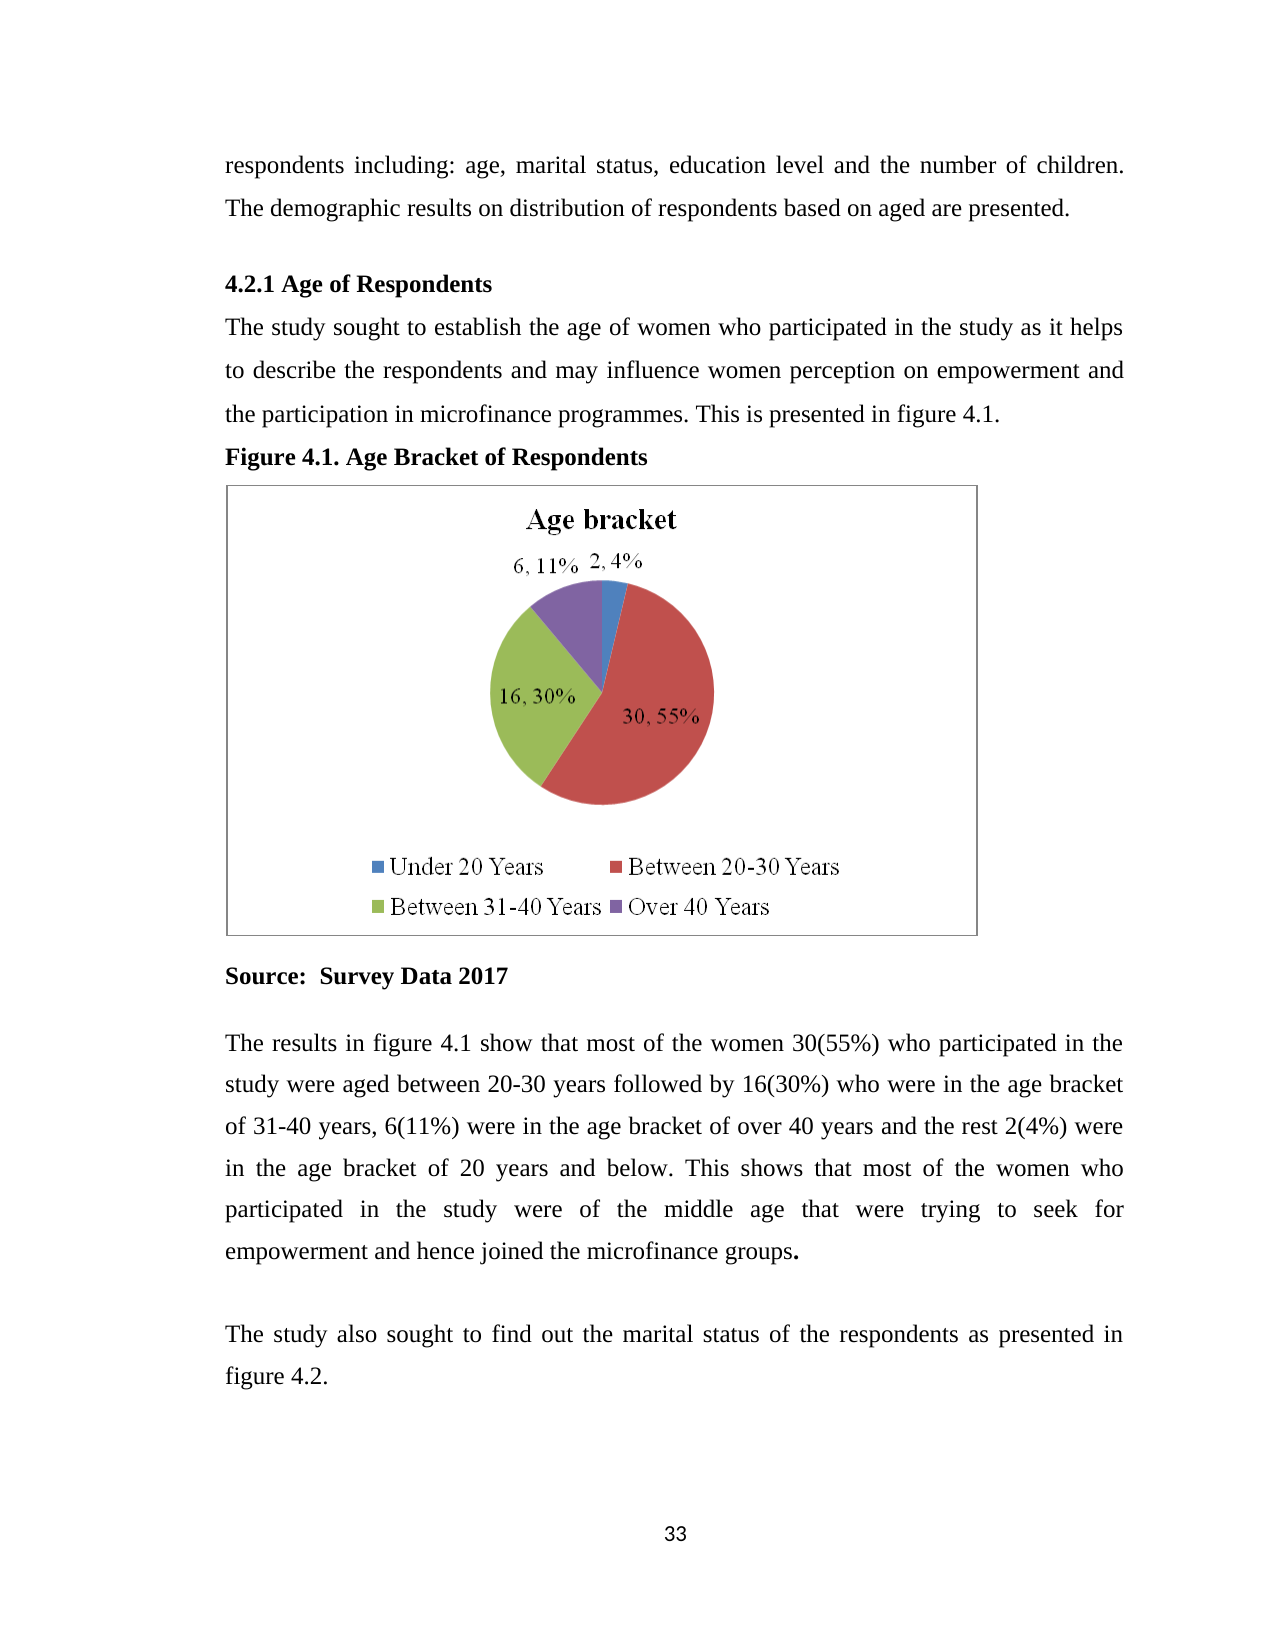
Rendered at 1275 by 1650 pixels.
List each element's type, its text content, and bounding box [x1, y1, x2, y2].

text The study also sought to find out the marital status of the respondents as presented in figure 4.2. [225, 1307, 1125, 1390]
picture [225, 485, 978, 936]
text Figure 4.1. Age Bracket of Respondents [225, 442, 1125, 471]
text respondents including: age, marital status, education level and the number of children. The demographic results on distribution of respondents based on aged are presented. [225, 150, 1125, 222]
text 4.2.1 Age of Respondents [225, 269, 1125, 298]
text Source: Survey Data 2017 [225, 961, 1125, 990]
text The study sought to establish the age of women who participated in the study as it helps to describe the respondents and may influence women perception on empowerment and the participation in microfinance programmes. This is presented in figure 4.1. [225, 312, 1125, 427]
text The results in figure 4.1 show that most of the women 30(55%) who participated in the study were aged between 20-30 years followed by 16(30%) who were in the age bracket of 31-40 years, 6(11%) were in the age bracket of over 40 years and the rest 2(4%) were in the age bracket of 20 years and below. This shows that most of the women who participated in the study were of the middle age that were trying to seek for empowerment and hence joined the microfinance groups. [225, 1015, 1125, 1265]
